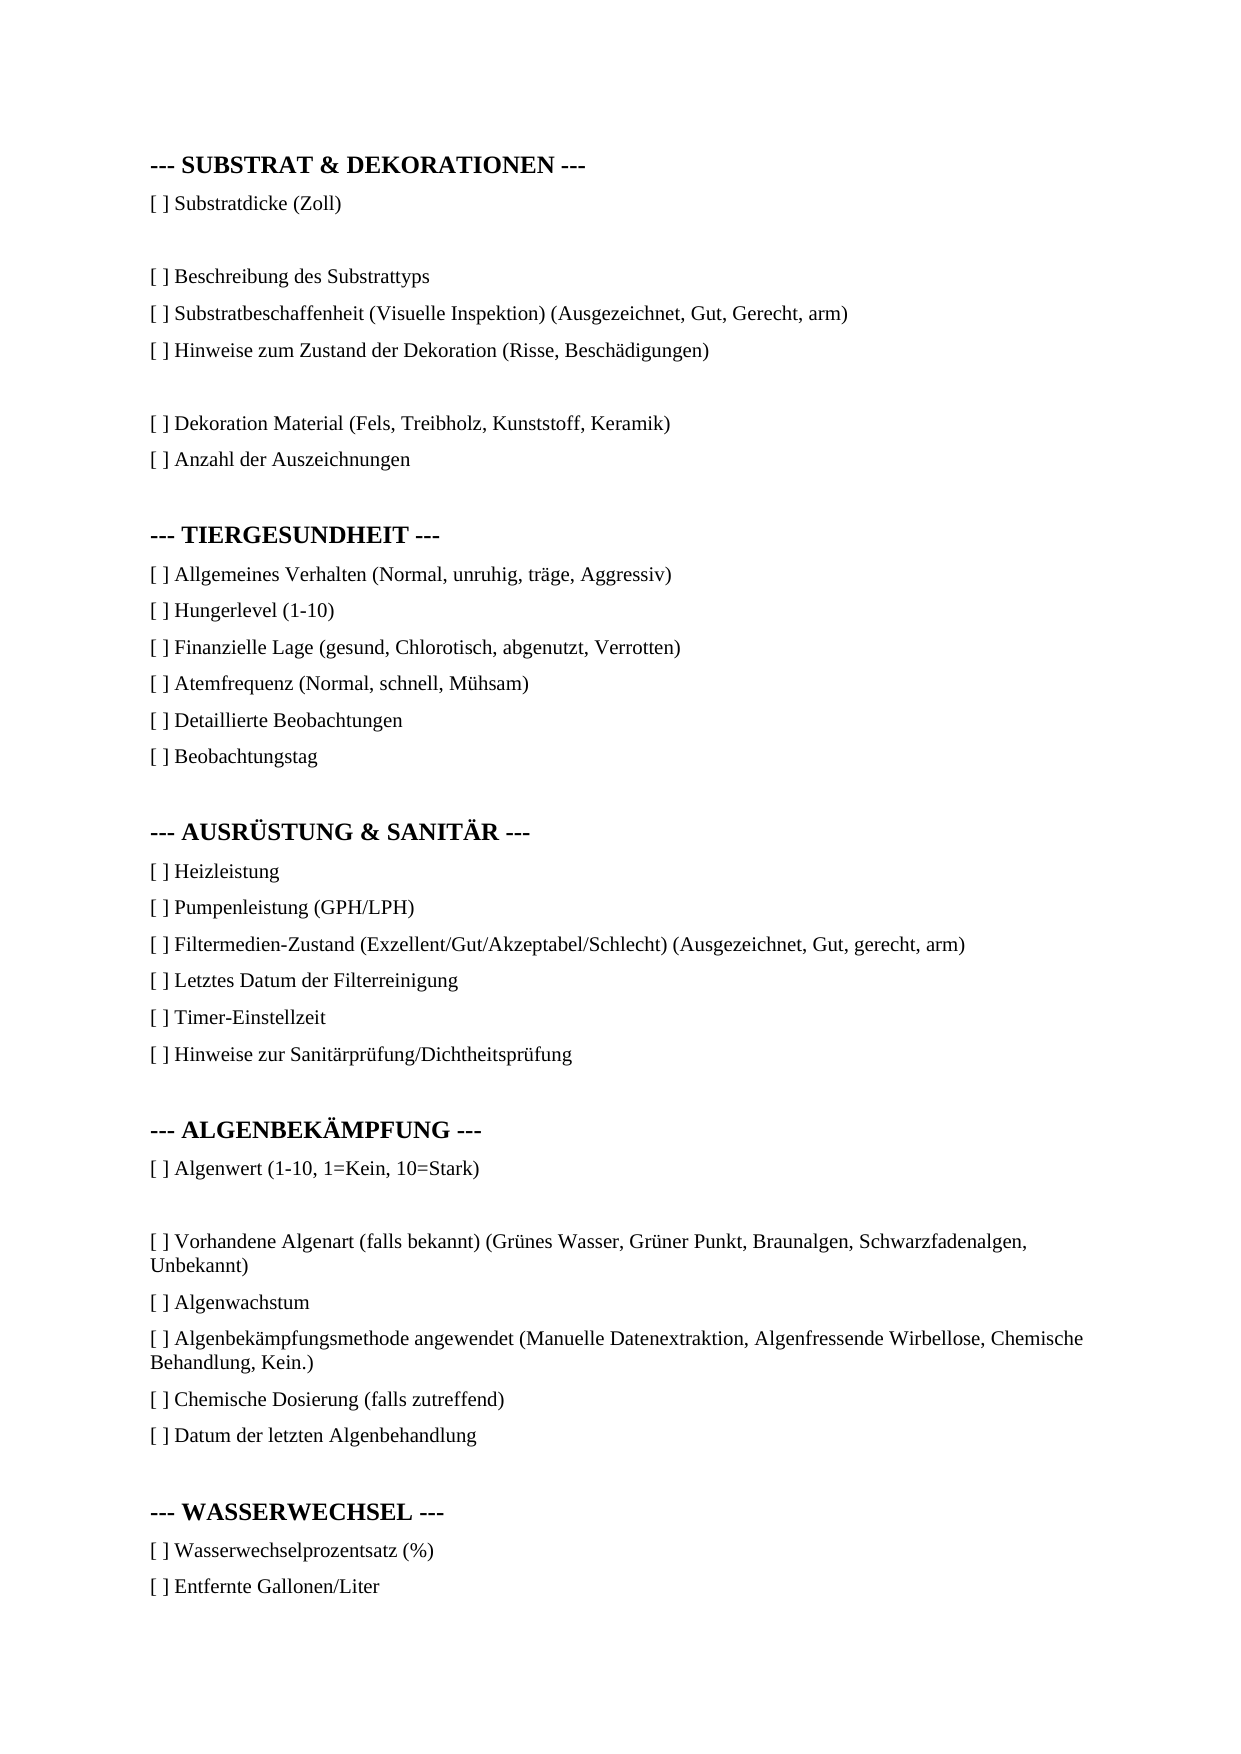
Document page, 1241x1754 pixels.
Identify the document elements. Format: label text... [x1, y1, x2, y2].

text [ ] Wasserwechselprozentsatz (%) [150, 1538, 1090, 1562]
text [ ] Substratbeschaffenheit (Visuelle Inspektion) (Ausgezeichnet, Gut, Gerecht, arm) [150, 301, 1090, 325]
text [ ] Entfernte Gallonen/Liter [150, 1574, 1090, 1598]
text [ ] Vorhandene Algenart (falls bekannt) (Grünes Wasser, Grüner Punkt, Braunalgen, Schwarzfadenalgen, Unbekannt) [150, 1229, 1090, 1277]
text [ ] Hinweise zum Zustand der Dekoration (Risse, Beschädigungen) [150, 337, 1090, 362]
text [ ] Substratdicke (Zoll) [150, 191, 1090, 215]
text [ ] Algenbekämpfungsmethode angewendet (Manuelle Datenextraktion, Algenfressende Wirbellose, Chemische Behandlung, Kein.) [150, 1326, 1090, 1374]
text [ ] Hinweise zur Sanitärprüfung/Dichtheitsprüfung [150, 1042, 1090, 1066]
text [ ] Letztes Datum der Filterreinigung [150, 968, 1090, 992]
text --- AUSRÜSTUNG & SANITÄR --- [150, 817, 1090, 846]
text [ ] Algenwachstum [150, 1290, 1090, 1314]
text [ ] Atemfrequenz (Normal, schnell, Mühsam) [150, 671, 1090, 695]
text [ ] Chemische Dosierung (falls zutreffend) [150, 1387, 1090, 1411]
text [ ] Filtermedien-Zustand (Exzellent/Gut/Akzeptabel/Schlecht) (Ausgezeichnet, Gut, gerecht, arm) [150, 932, 1090, 956]
text [ ] Dekoration Material (Fels, Treibholz, Kunststoff, Keramik) [150, 411, 1090, 435]
text [ ] Timer-Einstellzeit [150, 1005, 1090, 1029]
text [ ] Beschreibung des Substrattyps [150, 264, 1090, 288]
text [ ] Hungerlevel (1-10) [150, 598, 1090, 622]
text --- TIERGESUNDHEIT --- [150, 520, 1090, 549]
text [ ] Pumpenleistung (GPH/LPH) [150, 895, 1090, 919]
text [ ] Anzahl der Auszeichnungen [150, 447, 1090, 471]
text --- WASSERWECHSEL --- [150, 1497, 1090, 1525]
text --- ALGENBEKÄMPFUNG --- [150, 1115, 1090, 1143]
text [ ] Algenwert (1-10, 1=Kein, 10=Stark) [150, 1156, 1090, 1180]
text --- SUBSTRAT & DEKORATIONEN --- [150, 150, 1090, 179]
text [ ] Heizleistung [150, 859, 1090, 883]
text [ ] Detaillierte Beobachtungen [150, 708, 1090, 732]
text [ ] Allgemeines Verhalten (Normal, unruhig, träge, Aggressiv) [150, 562, 1090, 586]
text [ ] Beobachtungstag [150, 744, 1090, 768]
text [ ] Finanzielle Lage (gesund, Chlorotisch, abgenutzt, Verrotten) [150, 635, 1090, 659]
text [ ] Datum der letzten Algenbehandlung [150, 1423, 1090, 1447]
